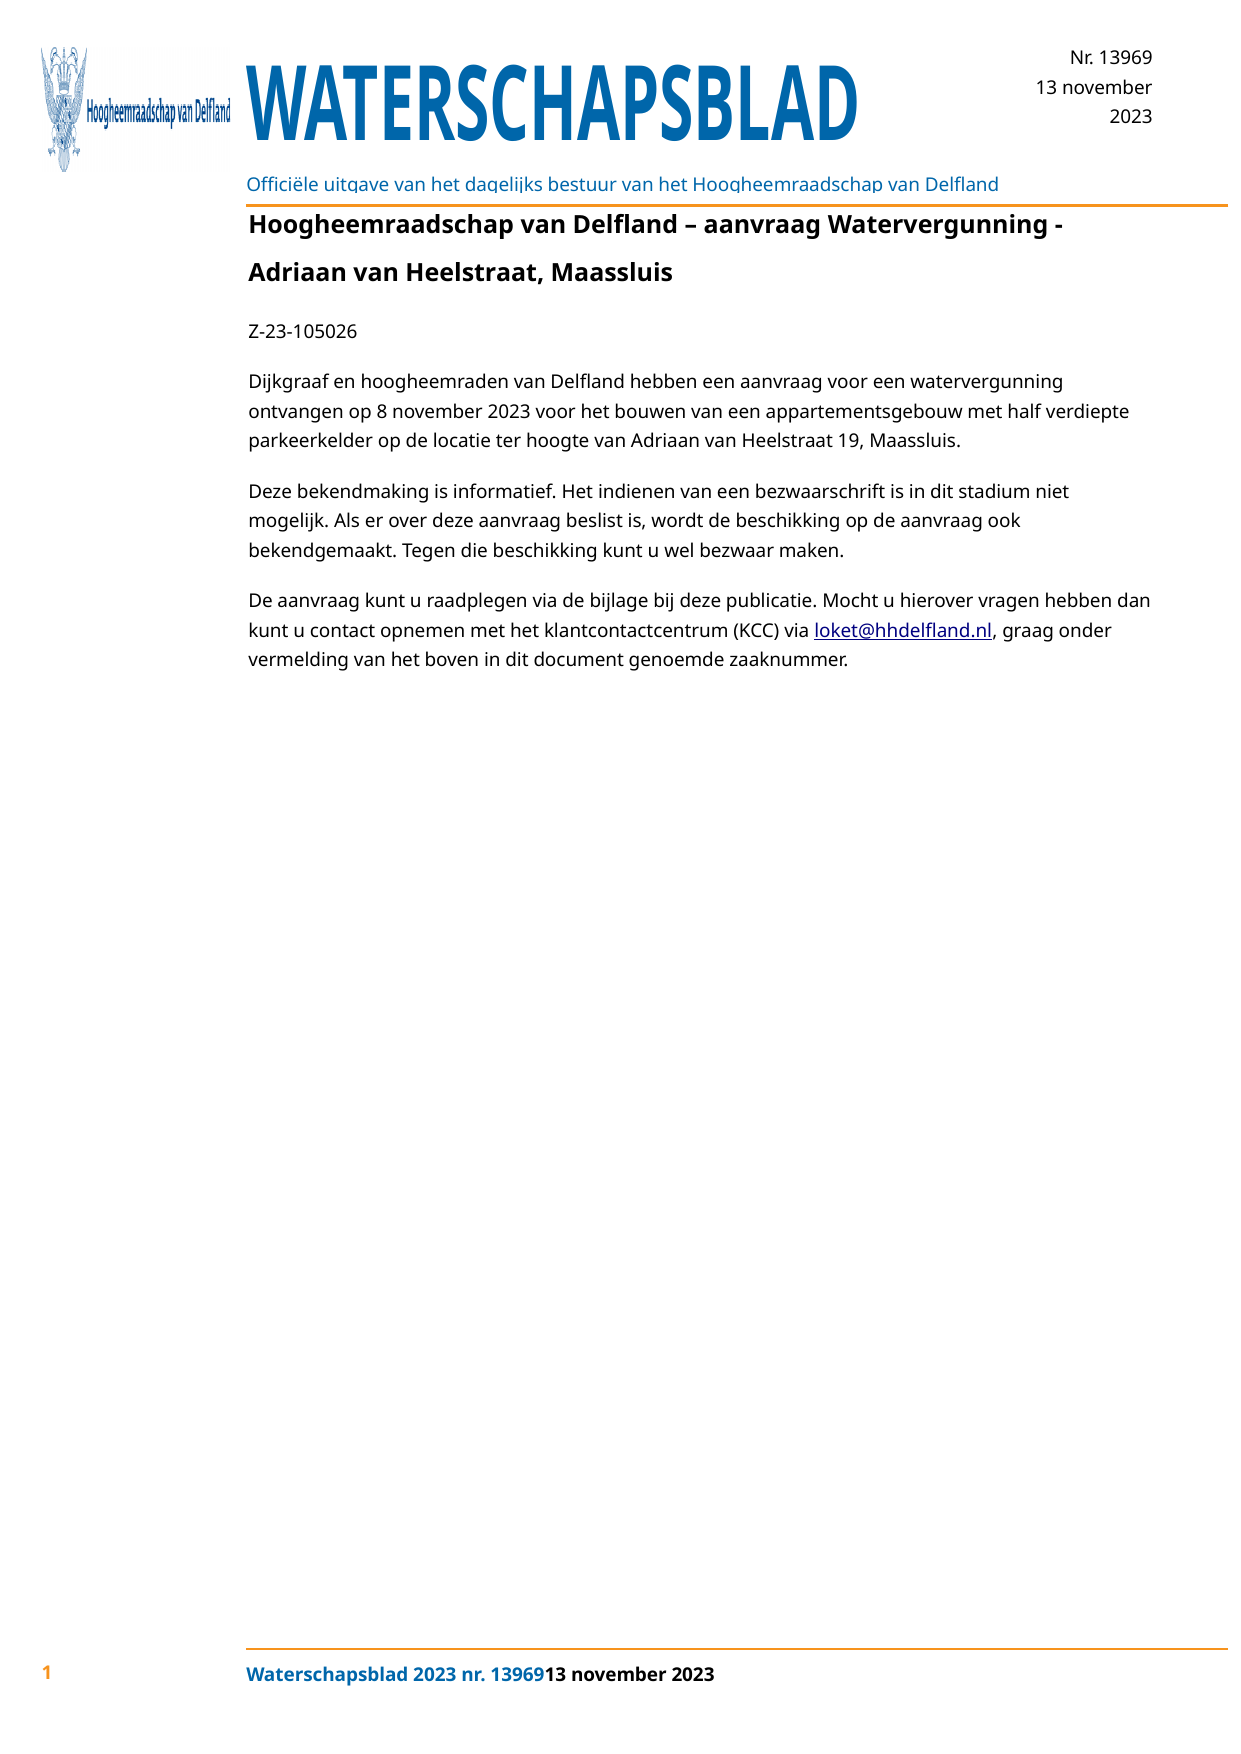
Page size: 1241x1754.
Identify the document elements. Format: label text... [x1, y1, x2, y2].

text Deze bekendmaking is informatief. Het indienen van een bezwaarschrift is in dit stadium niet mogelijk. Als er over deze aanvraag beslist is, wordt de beschikking op de aanvraag ook bekendgemaakt. Tegen die beschikking kunt u wel bezwaar maken. [248, 478, 1152, 563]
text Hoogheemraadschap van Delfland – aanvraag Watervergunning - Adriaan van Heelstraat, Maassluis [248, 207, 1152, 288]
picture [41, 47, 231, 172]
text Z-23-105026 [248, 318, 1152, 344]
text De aanvraag kunt u raadplegen via de bijlage bij deze publicatie. Mocht u hierover vragen hebben dan kunt u contact opnemen met het klantcontactcentrum (KCC) via loket@hhdelfland.nl, graag onder vermelding van het boven in dit document genoemde zaaknummer. [248, 587, 1152, 672]
text Dijkgraaf en hoogheemraden van Delfland hebben een aanvraag voor een watervergunning ontvangen op 8 november 2023 voor het bouwen van een appartementsgebouw met half verdiepte parkeerkelder op de locatie ter hoogte van Adriaan van Heelstraat 19, Maassluis. [248, 368, 1152, 453]
